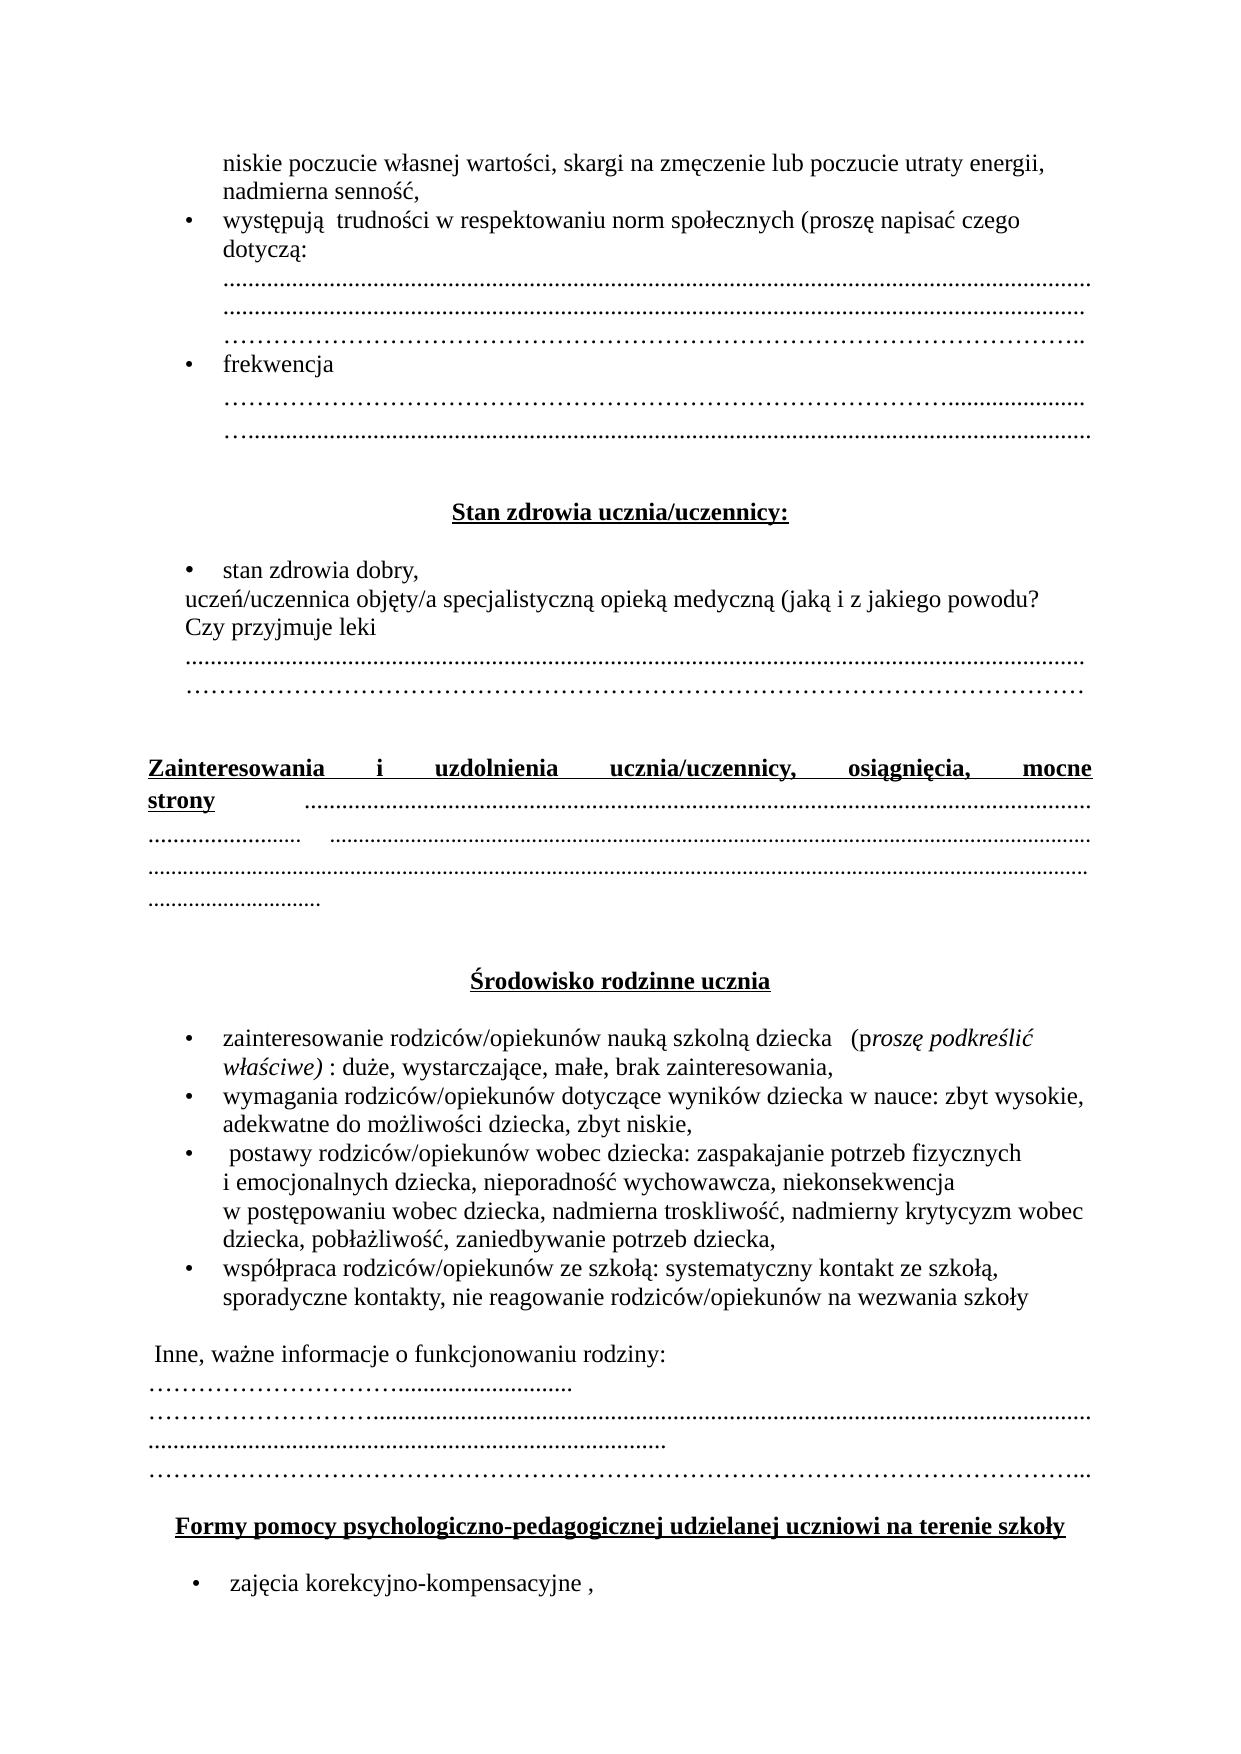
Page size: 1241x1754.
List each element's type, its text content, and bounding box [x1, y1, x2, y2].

text dziecka, pobłażliwość, zaniedbywanie potrzeb dziecka, [148, 1224, 1093, 1253]
text ……………………………………………………………………………...................... …....................................................................................................................................... [223, 382, 1093, 444]
text ………………………………………………………………………………………….. [223, 320, 1093, 349]
text strony ....................................................................................................................................................... ..................................................................................................................................................................................................................................................................................................................................... [148, 779, 1093, 912]
list postawy rodziców/opiekunów wobec dziecka: zaspakajanie potrzeb fizycznych [185, 1138, 1093, 1167]
text Formy pomocy psychologiczno-pedagogicznej udzielanej uczniowi na terenie szkoły [148, 1511, 1093, 1540]
list występują trudności w respektowaniu norm społecznych (proszę napisać czego dotyczą: [185, 205, 1093, 263]
text ................................................................................................................................................ [185, 641, 1093, 670]
list zainteresowanie rodziców/opiekunów nauką szkolną dziecka (proszę podkreślić właściwe) : duże, wystarczające, małe, brak zainteresowania, [185, 1023, 1093, 1081]
text ..................................................................................................................................................................................................................................................................................... [223, 263, 1093, 320]
list zajęcia korekcyjno-kompensacyjne , [192, 1568, 1093, 1597]
text Stan zdrowia ucznia/uczennicy: [148, 497, 1093, 526]
list frekwencja [185, 349, 1093, 378]
text w postępowaniu wobec dziecka, nadmierna troskliwość, nadmierny krytycyzm wobec [148, 1196, 1093, 1224]
list stan zdrowia dobry, [185, 555, 1093, 584]
text i emocjonalnych dziecka, nieporadność wychowawcza, niekonsekwencja [223, 1167, 1093, 1196]
text ……………………………………………………………………………………………… [185, 670, 1093, 699]
text Zainteresowania i uzdolnienia ucznia/uczennicy, osiągnięcia, mocne [148, 753, 1093, 778]
text Czy przyjmuje leki [185, 612, 1093, 641]
list niskie poczucie własnej wartości, skargi na zmęczenie lub poczucie utraty energii, nadmierna senność, [185, 148, 1093, 205]
list wymagania rodziców/opiekunów dotyczące wyników dziecka w nauce: zbyt wysokie, adekwatne do możliwości dziecka, zbyt niskie, [185, 1081, 1093, 1138]
text uczeń/uczennica objęty/a specjalistyczną opieką medyczną (jaką i z jakiego powodu? [185, 584, 1093, 612]
text Środowisko rodzinne ucznia [148, 966, 1093, 994]
text Inne, ważne informacje o funkcjonowaniu rodziny: …………………………............................………………………...................................................................................................................................................................................................... …………………………………………………………………………………………………... [148, 1339, 1093, 1483]
list współpraca rodziców/opiekunów ze szkołą: systematyczny kontakt ze szkołą, sporadyczne kontakty, nie reagowanie rodziców/opiekunów na wezwania szkoły [185, 1253, 1093, 1311]
